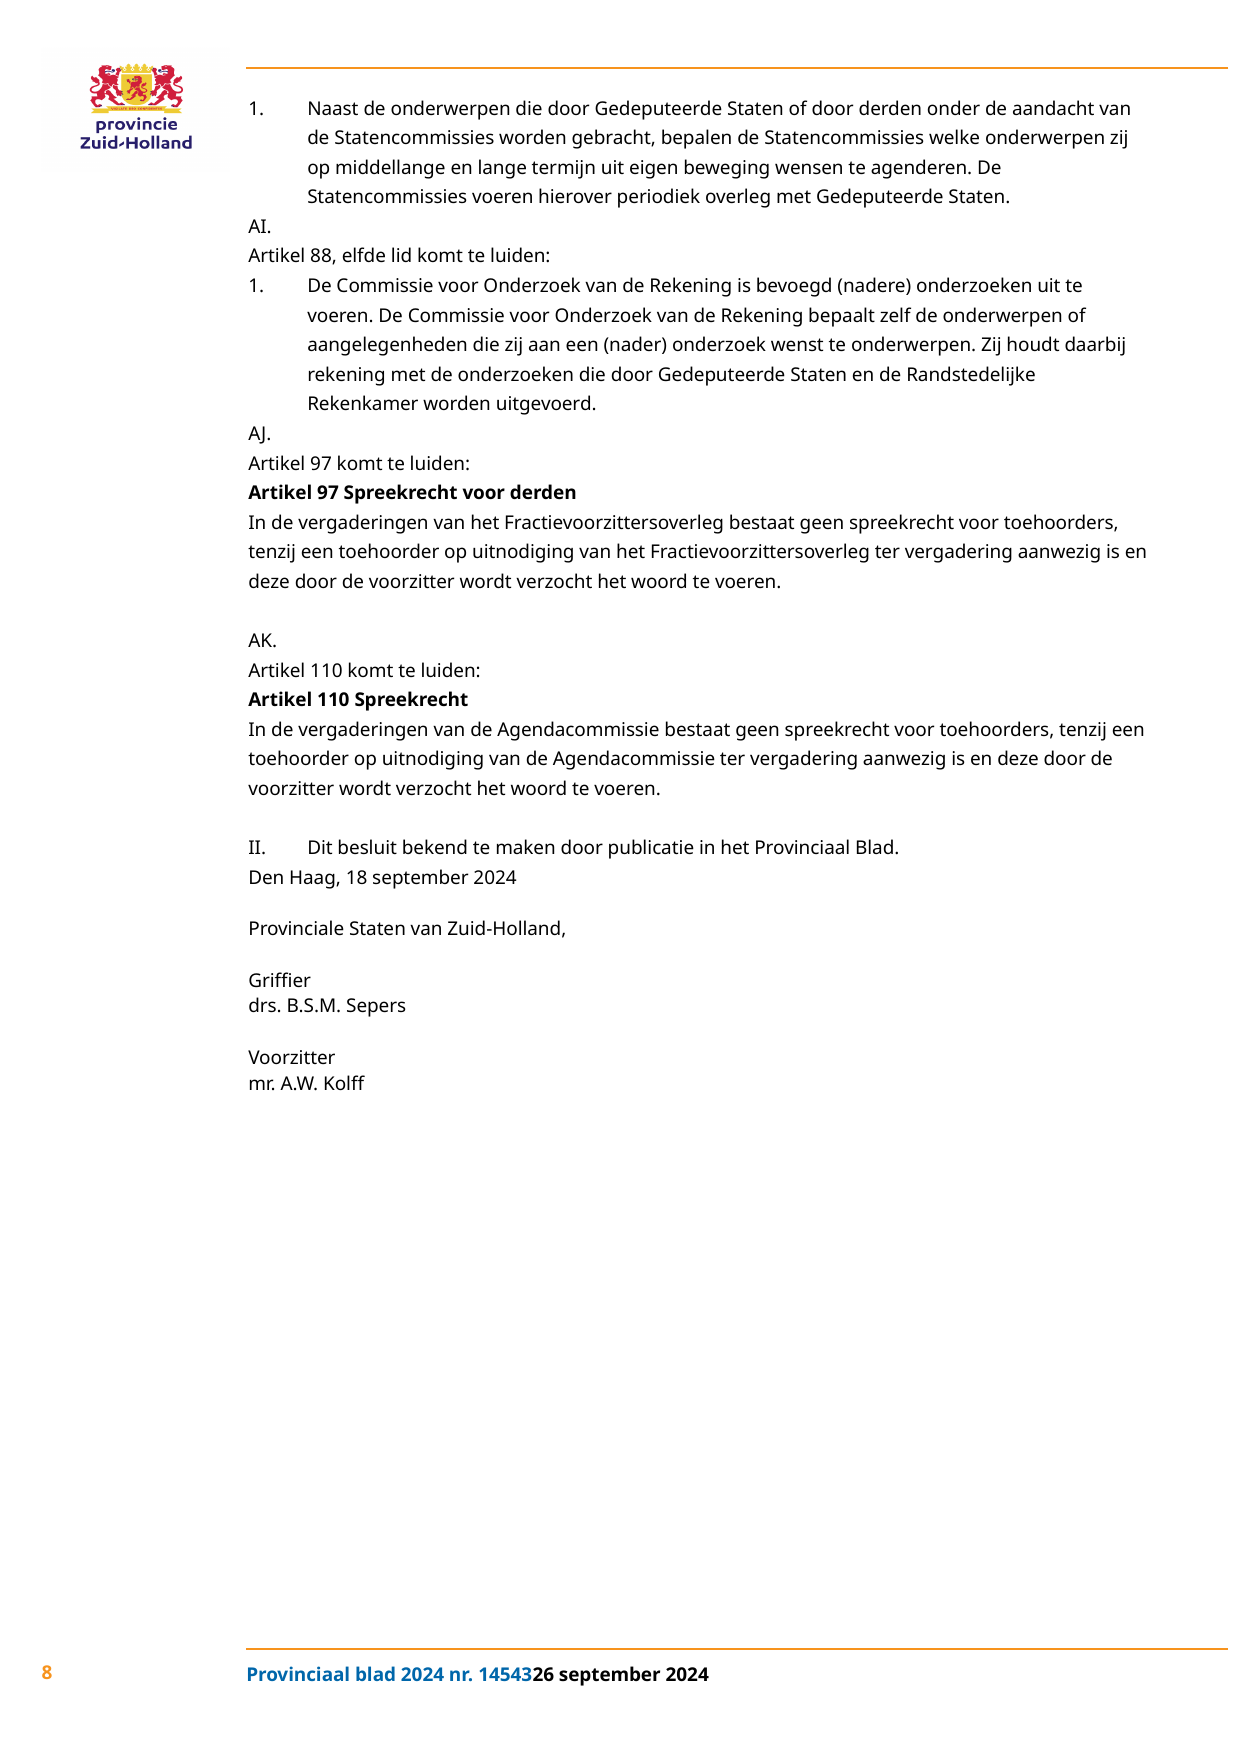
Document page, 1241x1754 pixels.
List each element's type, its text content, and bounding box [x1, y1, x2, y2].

text AK. [248, 627, 1152, 653]
text In de vergaderingen van het Fractievoorzittersoverleg bestaat geen spreekrecht voor toehoorders, tenzij een toehoorder op uitnodiging van het Fractievoorzittersoverleg ter vergadering aanwezig is en deze door de voorzitter wordt verzocht het woord te voeren. [248, 509, 1152, 594]
picture [41, 47, 231, 172]
text Griffier [248, 967, 1152, 993]
list Dit besluit bekend te maken door publicatie in het Provinciaal Blad. [248, 834, 1152, 860]
text Artikel 97 Spreekrecht voor derden [248, 479, 1152, 505]
text Artikel 110 komt te luiden: [248, 657, 1152, 683]
list Naast de onderwerpen die door Gedeputeerde Staten of door derden onder de aandacht van de Statencommissies worden gebracht, bepalen de Statencommissies welke onderwerpen zij op middellange en lange termijn uit eigen beweging wensen te agenderen. De Statencommissies voeren hierover periodiek overleg met Gedeputeerde Staten. [248, 95, 1152, 209]
text Provinciale Staten van Zuid-Holland, [248, 915, 1152, 941]
text Artikel 88, elfde lid komt te luiden: [248, 243, 1152, 268]
text AJ. [248, 420, 1152, 446]
text In de vergaderingen van de Agendacommissie bestaat geen spreekrecht voor toehoorders, tenzij een toehoorder op uitnodiging van de Agendacommissie ter vergadering aanwezig is en deze door de voorzitter wordt verzocht het woord te voeren. [248, 716, 1152, 801]
text drs. B.S.M. Sepers [248, 993, 1152, 1018]
text Den Haag, 18 september 2024 [248, 864, 1152, 890]
text mr. A.W. Kolff [248, 1070, 1152, 1096]
text Artikel 97 komt te luiden: [248, 450, 1152, 476]
list De Commissie voor Onderzoek van de Rekening is bevoegd (nadere) onderzoeken uit te voeren. De Commissie voor Onderzoek van de Rekening bepaalt zelf de onderwerpen of aangelegenheden die zij aan een (nader) onderzoek wenst te onderwerpen. Zij houdt daarbij rekening met de onderzoeken die door Gedeputeerde Staten en de Randstedelijke Rekenkamer worden uitgevoerd. [248, 272, 1152, 416]
text AI. [248, 213, 1152, 239]
text Artikel 110 Spreekrecht [248, 686, 1152, 712]
text Voorzitter [248, 1044, 1152, 1070]
